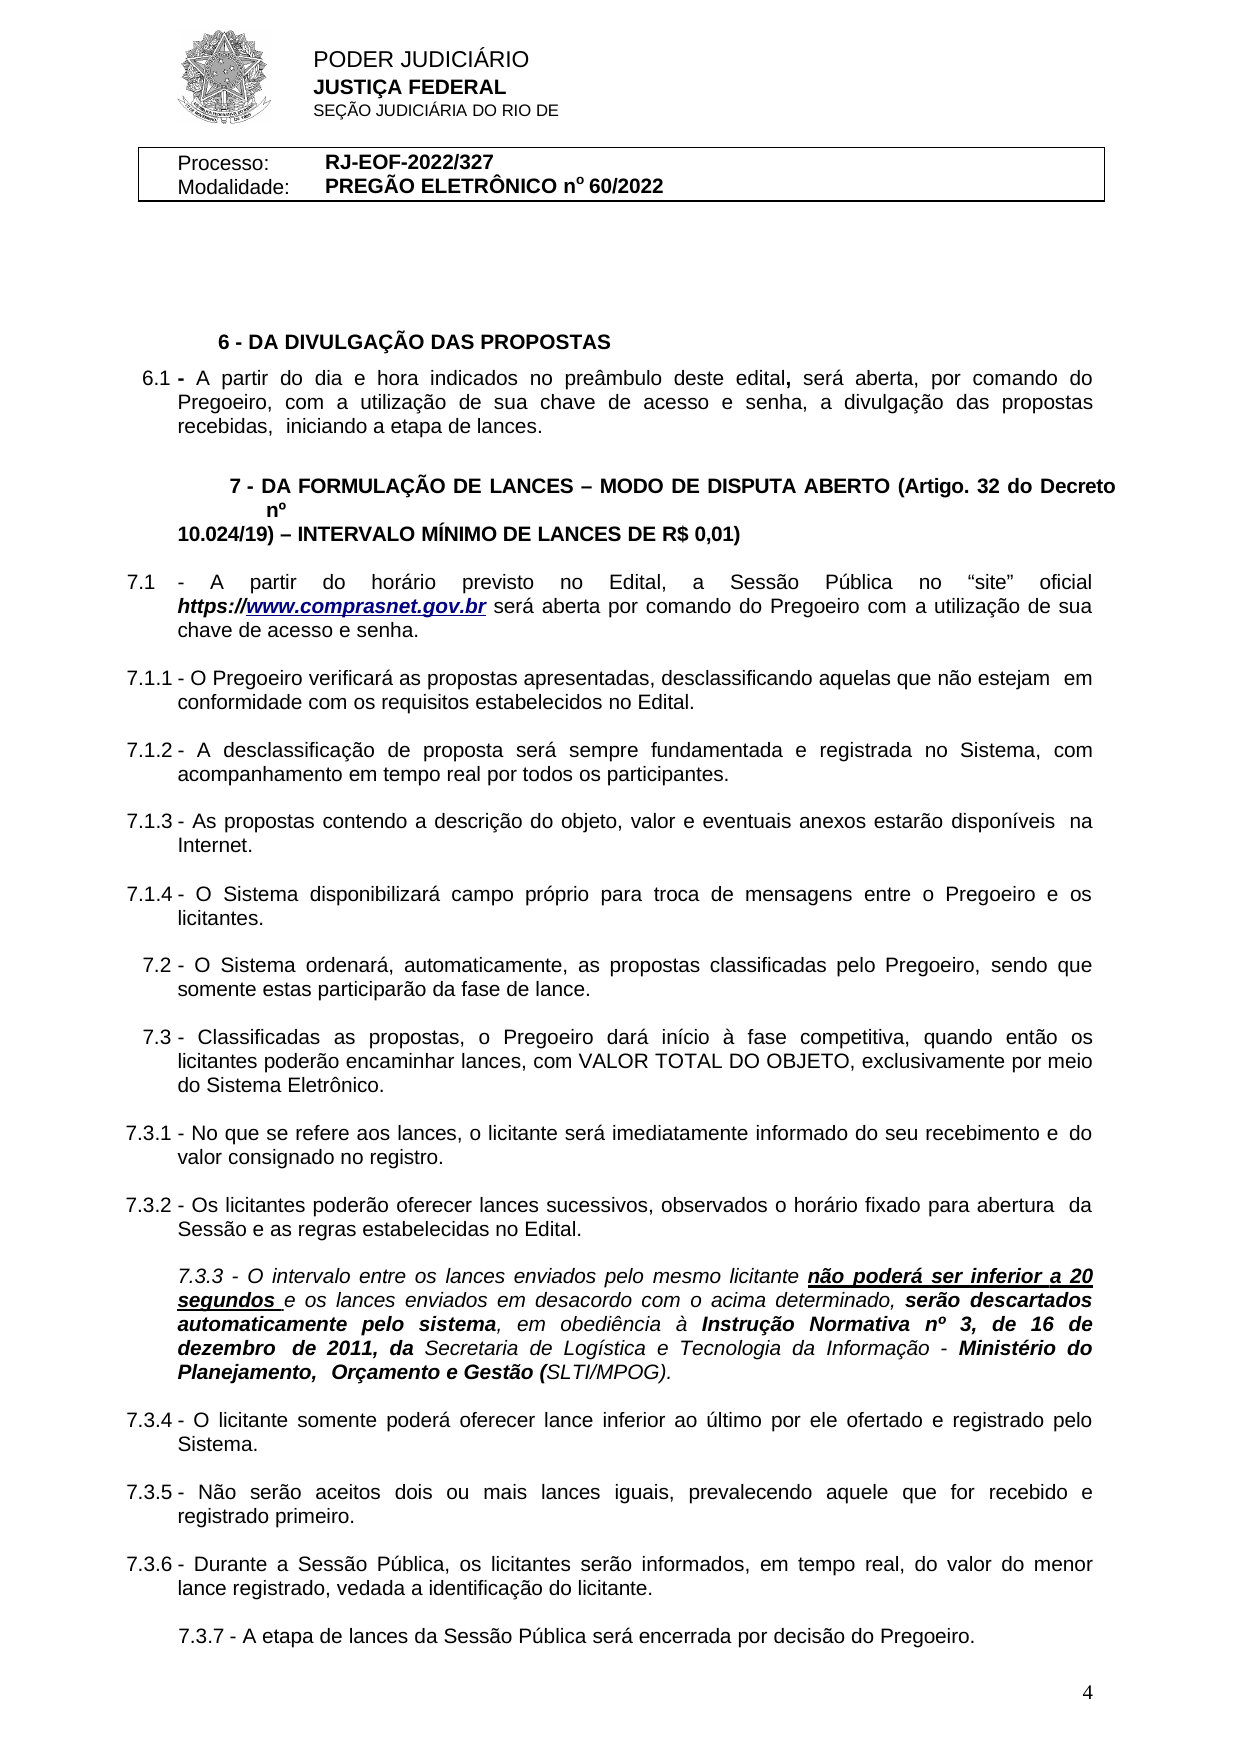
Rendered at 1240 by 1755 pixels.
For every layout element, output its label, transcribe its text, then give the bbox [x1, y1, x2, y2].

list - A desclassificação de proposta será sempre fundamentada e registrada no Sistema, com acompanhamento em tempo real por todos os participantes. [126, 738, 1093, 786]
list - DA DIVULGAÇÃO DAS PROPOSTAS [218, 330, 1117, 354]
list - Os licitantes poderão oferecer lances sucessivos, observados o horário fixado para abertura da Sessão e as regras estabelecidas no Edital. [125, 1193, 1093, 1241]
text 7.3.3 - O intervalo entre os lances enviados pelo mesmo licitante não poderá ser inferior a 20 segundos e os lances enviados em desacordo com o acima determinado, serão descartados automaticamente pelo sistema, em obediência à Instrução Normativa nº 3, de 16 de dezembro de 2011, da Secretaria de Logística e Tecnologia da Informação - Ministério do Planejamento, Orçamento e Gestão (SLTI/MPOG). [177, 1264, 1093, 1384]
list - Durante a Sessão Pública, os licitantes serão informados, em tempo real, do valor do menor lance registrado, vedada a identificação do licitante. [126, 1552, 1093, 1600]
list - O Sistema disponibilizará campo próprio para troca de mensagens entre o Pregoeiro e os licitantes. [126, 881, 1093, 929]
list - O Pregoeiro verificará as propostas apresentadas, desclassificando aquelas que não estejam em conformidade com os requisitos estabelecidos no Edital. [126, 666, 1092, 714]
text 10.024/19) – INTERVALO MÍNIMO DE LANCES DE R$ 0,01) [177, 522, 1117, 546]
list - O licitante somente poderá oferecer lance inferior ao último por ele ofertado e registrado pelo Sistema. [126, 1408, 1093, 1456]
list - As propostas contendo a descrição do objeto, valor e eventuais anexos estarão disponíveis na Internet. [126, 809, 1093, 857]
list - Não serão aceitos dois ou mais lances iguais, prevalecendo aquele que for recebido e registrado primeiro. [126, 1480, 1093, 1528]
list - O Sistema ordenará, automaticamente, as propostas classificadas pelo Pregoeiro, sendo que somente estas participarão da fase de lance. [142, 953, 1093, 1001]
list - DA FORMULAÇÃO DE LANCES – MODO DE DISPUTA ABERTO (Artigo. 32 do Decreto nº [229, 474, 1117, 522]
list - A etapa de lances da Sessão Pública será encerrada por decisão do Pregoeiro. [178, 1624, 1117, 1648]
list - A partir do dia e hora indicados no preâmbulo deste edital, será aberta, por comando do Pregoeiro, com a utilização de sua chave de acesso e senha, a divulgação das propostas recebidas, iniciando a etapa de lances. [142, 366, 1093, 438]
list - A partir do horário previsto no Edital, a Sessão Pública no “site” oficial https://www.comprasnet.gov.br será aberta por comando do Pregoeiro com a utilização de sua chave de acesso e senha. [127, 570, 1093, 642]
list - Classificadas as propostas, o Pregoeiro dará início à fase competitiva, quando então os licitantes poderão encaminhar lances, com VALOR TOTAL DO OBJETO, exclusivamente por meio do Sistema Eletrônico. [142, 1025, 1093, 1097]
list - No que se refere aos lances, o licitante será imediatamente informado do seu recebimento e do valor consignado no registro. [125, 1121, 1093, 1169]
